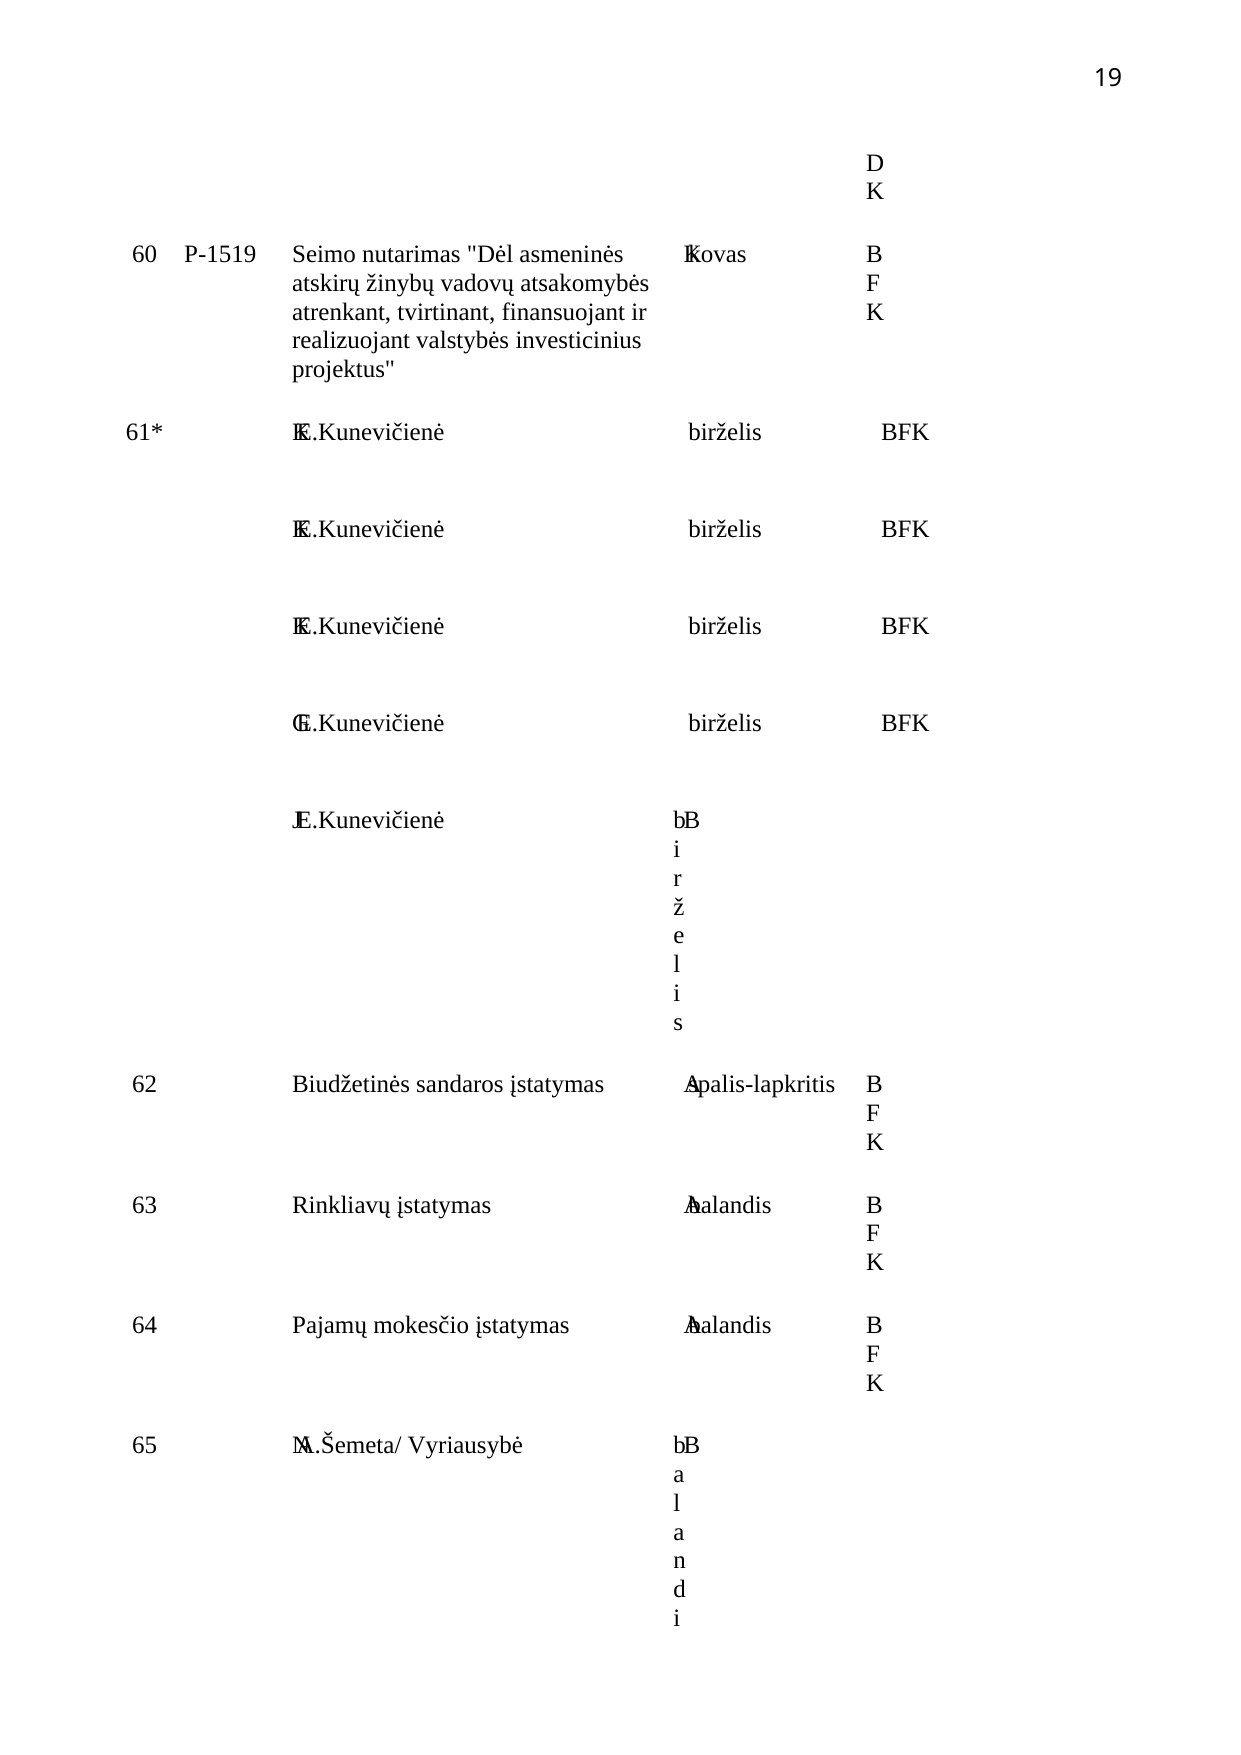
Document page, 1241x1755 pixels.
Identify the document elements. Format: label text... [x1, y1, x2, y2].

table_cell [118, 205, 170, 239]
table_cell Seimo nutarimas "Dėl asmeninės atskirų žinybų vadovų atsakomybės atrenkant, tvirtinant, finansuojant ir realizuojant valstybės investicinius projektus" [289, 239, 670, 383]
table_cell [118, 1156, 170, 1190]
table_cell BFK [863, 1070, 873, 1156]
table_cell E.Kunevičienė [293, 514, 680, 577]
table_cell BFK [680, 1430, 685, 1446]
table_cell [680, 708, 685, 771]
table_cell [170, 1190, 181, 1276]
table_cell BFK [680, 1448, 685, 1567]
table_cell BFK [863, 1190, 873, 1276]
table_cell [118, 611, 170, 674]
table_cell [987, 1035, 1153, 1069]
table_cell [118, 708, 170, 771]
table_cell [170, 239, 181, 383]
table_cell [987, 577, 1153, 611]
table_cell [873, 1276, 976, 1310]
table_cell Rinkliavų įstatymas [289, 1190, 670, 1276]
table_cell A.Šemeta/ Vyriausybė [293, 1430, 670, 1632]
table_cell [873, 514, 878, 577]
table_cell [873, 1035, 976, 1069]
table_cell BFK [680, 805, 685, 821]
table_cell [181, 771, 278, 805]
table_cell [181, 674, 278, 708]
table_cell 60 [118, 239, 170, 383]
table_cell [170, 514, 181, 577]
table_cell [873, 480, 976, 514]
table_cell [289, 771, 670, 805]
table_cell balandis [685, 1310, 863, 1396]
table_cell [873, 674, 976, 708]
table_cell [976, 480, 987, 514]
table_cell [118, 771, 170, 805]
table_cell A.Šemeta/ Vyriausybė [680, 1310, 685, 1396]
table_cell Pajamų mokesčio įstatymas [289, 1310, 670, 1396]
table_cell birželis [685, 611, 873, 674]
table_cell [873, 383, 976, 417]
table_cell [680, 611, 685, 674]
table_cell [670, 771, 680, 805]
table_cell [987, 383, 1153, 417]
table_cell [278, 577, 289, 611]
table_cell [863, 480, 873, 514]
table_cell [278, 1430, 289, 1632]
table_cell [170, 480, 181, 514]
table_cell BFK [863, 239, 873, 383]
table_cell [670, 1310, 680, 1396]
table_cell [278, 805, 289, 1035]
table_cell [670, 577, 680, 611]
table_cell [170, 1310, 181, 1396]
table_cell [680, 674, 863, 708]
table_cell [278, 514, 289, 577]
table_cell [670, 1396, 680, 1430]
table_cell [987, 480, 1153, 514]
table_cell [170, 1396, 181, 1430]
table_cell 62 [118, 1070, 170, 1156]
table_cell [863, 1276, 873, 1310]
table_cell [278, 771, 289, 805]
table_cell [976, 577, 987, 611]
table_cell [278, 205, 289, 239]
table_cell 64 [118, 1310, 170, 1396]
table_cell [873, 1156, 976, 1190]
table_cell [181, 480, 278, 514]
table_cell E.Kunevičienė [293, 417, 680, 480]
table_cell [670, 205, 680, 239]
table_cell [289, 1396, 670, 1430]
table_cell [170, 148, 181, 205]
table_cell [680, 480, 863, 514]
table_cell [278, 1035, 289, 1069]
table_cell [118, 383, 170, 417]
table_cell [118, 514, 170, 577]
table_cell [976, 674, 987, 708]
table_cell [170, 383, 181, 417]
table_cell [863, 1156, 873, 1190]
table_cell BFK [863, 1310, 873, 1396]
table_cell [863, 1035, 873, 1069]
table_cell [181, 1156, 278, 1190]
table_cell [976, 1156, 987, 1190]
table_cell [873, 1396, 976, 1430]
table_cell [987, 1276, 1153, 1310]
table_cell [863, 771, 873, 805]
table_cell [170, 205, 181, 239]
table_cell Biudžetinės sandaros įstatymas [289, 1070, 670, 1156]
table_cell E.Kunevičienė [293, 611, 680, 674]
table_cell birželis [685, 417, 873, 480]
table_cell [680, 577, 863, 611]
table_cell BFK [680, 1568, 685, 1596]
table_cell BFK [878, 417, 976, 480]
table_cell [278, 1070, 289, 1156]
table_cell [680, 1035, 863, 1069]
table_cell [680, 1276, 863, 1310]
table_cell [976, 1396, 987, 1430]
table_cell [170, 1276, 181, 1310]
table_cell [987, 674, 1153, 708]
table_cell [278, 148, 289, 205]
table_cell E.Kunevičienė [293, 708, 680, 771]
table_cell [181, 577, 278, 611]
table_cell [118, 1396, 170, 1430]
table_cell [987, 205, 1153, 239]
table_cell [670, 383, 680, 417]
table_cell [181, 148, 278, 205]
table_cell [680, 1156, 863, 1190]
table_cell [289, 205, 670, 239]
table_cell [289, 480, 670, 514]
table_cell [680, 771, 863, 805]
table_cell [670, 1190, 680, 1276]
table_cell [181, 1310, 278, 1396]
table_cell BFK, SRDK [863, 148, 873, 205]
table_cell [118, 577, 170, 611]
table_cell [181, 417, 278, 480]
table_cell [278, 708, 289, 771]
table_cell [670, 674, 680, 708]
table_cell [278, 1276, 289, 1310]
table_cell [278, 239, 289, 383]
table_cell [987, 1396, 1153, 1430]
table_cell spalis-lapkritis [685, 1070, 863, 1156]
table_cell [278, 1190, 289, 1276]
table_cell Nekilnojamojo turto mokesčio įstatymas [289, 1430, 293, 1632]
table_cell [278, 611, 289, 674]
table_cell [680, 383, 863, 417]
table_cell balandis [685, 1190, 863, 1276]
table_cell A.Sysas [680, 148, 685, 205]
table_cell [170, 577, 181, 611]
table_cell [289, 1035, 670, 1069]
table_cell A.Šemeta/ Vyriausybė [680, 1070, 685, 1156]
table_cell balandis [670, 1430, 680, 1632]
table_cell [278, 1396, 289, 1430]
table_cell P-1519 [181, 239, 278, 383]
table_cell [873, 771, 976, 805]
table_cell [170, 805, 181, 1035]
table_cell [170, 1070, 181, 1156]
table_cell [181, 611, 278, 674]
table_cell [118, 1035, 170, 1069]
table_cell [976, 1276, 987, 1310]
table_cell [863, 577, 873, 611]
table_cell [170, 417, 181, 480]
table_cell [685, 148, 863, 205]
table_cell [680, 205, 863, 239]
table_cell [873, 577, 976, 611]
table_cell [670, 1276, 680, 1310]
table_cell [181, 1396, 278, 1430]
table_cell BFK [680, 1597, 685, 1632]
table_cell [289, 148, 670, 205]
table_cell [987, 1156, 1153, 1190]
table_cell [181, 205, 278, 239]
table_cell [289, 1156, 670, 1190]
table_cell [278, 1310, 289, 1396]
table_cell K.Glaveckas [680, 239, 685, 383]
table_cell [863, 383, 873, 417]
table_cell [118, 674, 170, 708]
table_cell [976, 771, 987, 805]
table_cell [670, 148, 680, 205]
table_cell [680, 1396, 863, 1430]
table_cell [670, 239, 680, 383]
table_cell 65 [118, 1430, 170, 1632]
table_cell A.Šemeta/ Vyriausybė [680, 1190, 685, 1276]
table_cell [289, 674, 670, 708]
table_cell [170, 1430, 181, 1632]
table_cell birželis [670, 805, 680, 1035]
table_cell [278, 383, 289, 417]
table_cell [181, 1430, 278, 1632]
table_cell [278, 674, 289, 708]
table_cell kovas [685, 239, 863, 383]
table_cell [670, 1156, 680, 1190]
table_cell [118, 1276, 170, 1310]
table_cell BFK [680, 823, 685, 1035]
table_cell [278, 1156, 289, 1190]
table_cell [170, 674, 181, 708]
table_cell [863, 674, 873, 708]
table_cell [181, 1070, 278, 1156]
table_cell [278, 480, 289, 514]
table_cell [680, 417, 685, 480]
table_cell [976, 1035, 987, 1069]
table_cell [987, 771, 1153, 805]
table_cell [289, 1276, 670, 1310]
table_cell 63 [118, 1190, 170, 1276]
table_cell [873, 611, 878, 674]
table_cell [118, 480, 170, 514]
table_cell birželis [685, 708, 873, 771]
table_cell [181, 514, 278, 577]
table_cell [976, 383, 987, 417]
table_cell BFK [878, 708, 976, 771]
table_cell [181, 1276, 278, 1310]
table_cell [670, 1035, 680, 1069]
table_cell [181, 805, 278, 1035]
table_cell birželis [685, 514, 873, 577]
table_cell E.Kunevičienė [293, 805, 670, 1035]
table_cell [170, 771, 181, 805]
table_cell [670, 1070, 680, 1156]
table_cell [873, 205, 976, 239]
table_cell [863, 1396, 873, 1430]
table_cell [289, 577, 670, 611]
table_cell [278, 417, 289, 480]
table_cell [181, 708, 278, 771]
table_cell [181, 383, 278, 417]
table_cell [976, 205, 987, 239]
table_cell [181, 1190, 278, 1276]
table_cell [670, 480, 680, 514]
table_cell BFK [878, 611, 976, 674]
table_cell 61* [118, 417, 170, 480]
table_cell [170, 1035, 181, 1069]
table_cell [680, 514, 685, 577]
table_cell [170, 708, 181, 771]
table_cell [170, 611, 181, 674]
table_cell [118, 148, 170, 205]
table_cell BFK [878, 514, 976, 577]
table_cell [118, 805, 170, 1035]
table_cell [873, 708, 878, 771]
table_cell [170, 1156, 181, 1190]
table_cell [863, 205, 873, 239]
table_cell [873, 417, 878, 480]
table_cell [289, 383, 670, 417]
table_cell [181, 1035, 278, 1069]
